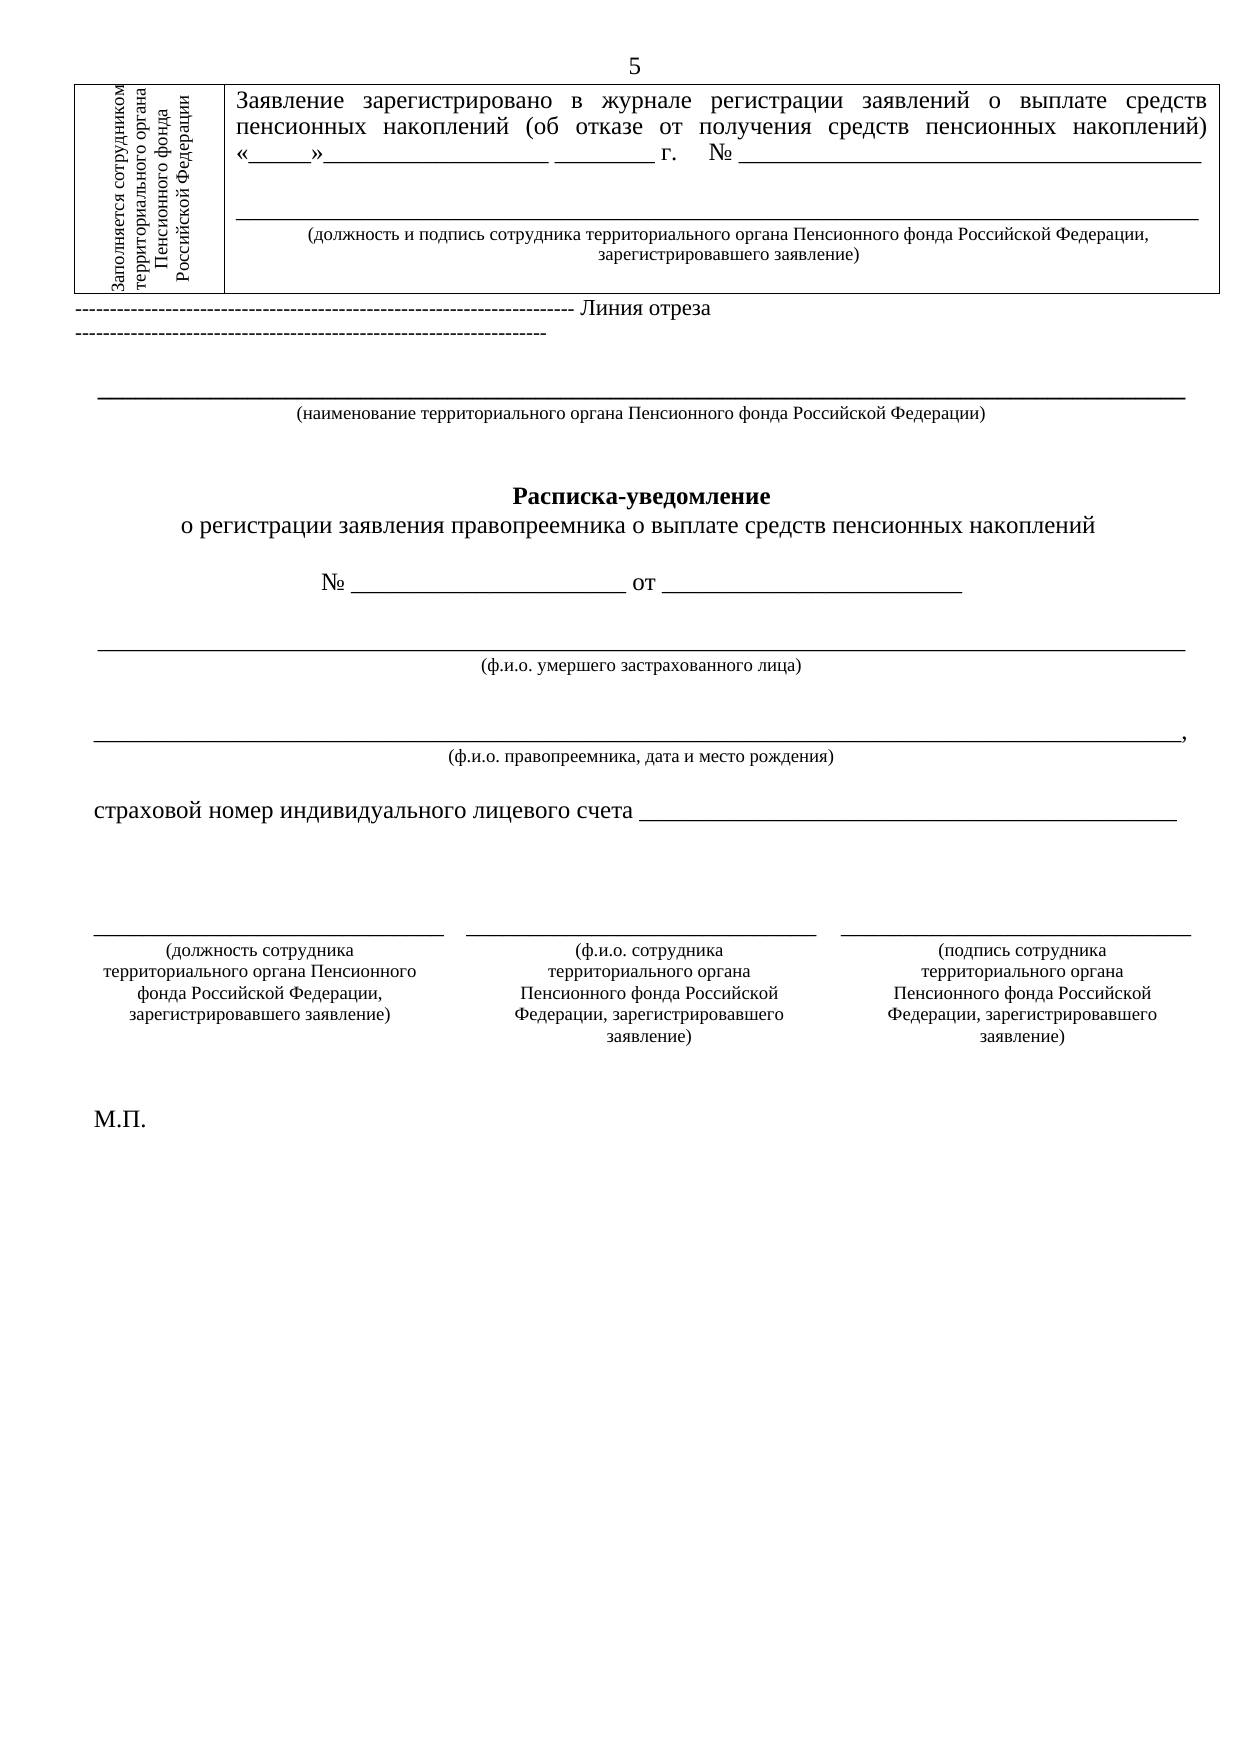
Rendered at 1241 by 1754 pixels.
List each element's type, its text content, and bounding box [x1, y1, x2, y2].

subtitle Расписка-уведомление [94, 481, 1189, 510]
text (наименование территориального органа Пенсионного фонда Российской Федерации) [94, 402, 1189, 423]
subtitle _______________________________________________________________________________________ [94, 373, 1189, 402]
table_cell (ф.и.о. сотрудника территориального органа Пенсионного фонда Российской Федерации, зарегистрировавшего заявление) [455, 939, 829, 1046]
text страховой номер индивидуального лицевого счета ___________________________________________ [94, 795, 1189, 823]
table_cell (должность сотрудника территориального органа Пенсионного фонда Российской Федерации, зарегистрировавшего заявление) [83, 939, 455, 1046]
text (ф.и.о. правопреемника, дата и место рождения) [94, 744, 1189, 766]
text (ф.и.о. умершего застрахованного лица) [94, 653, 1189, 675]
text о регистрации заявления правопреемника о выплате средств пенсионных накоплений [94, 510, 1189, 538]
text _______________________________________________________________________________________ [94, 625, 1189, 653]
table_header Заявление зарегистрировано в журнале регистрации заявлений о выплате средств пенсионных накоплений (об отказе от получения средств пенсионных накоплений) «_____»__________________ ________ г. № _____________________________________ _____________________________________________________________________________ (должность и подпись сотрудника территориального органа Пенсионного фонда Российской Федерации, зарегистрировавшего заявление) [225, 85, 1219, 293]
table_header ____________________________ [830, 910, 1207, 938]
text ------------------------------------------------------------------------ Линия отреза -------------------------------------------------------------------- [75, 294, 1189, 344]
text _______________________________________________________________________________________, [94, 716, 1189, 744]
table_header Заполняется сотрудником территориального органа Пенсионного фонда Российской Федерации [75, 85, 224, 293]
table_header ____________________________ [83, 910, 455, 938]
table_cell (подпись сотрудника территориального органа Пенсионного фонда Российской Федерации, зарегистрировавшего заявление) [830, 939, 1207, 1046]
text № ______________________ от ________________________ [94, 567, 1189, 596]
table_header ____________________________ [455, 910, 829, 938]
text М.П. [94, 1104, 1189, 1133]
